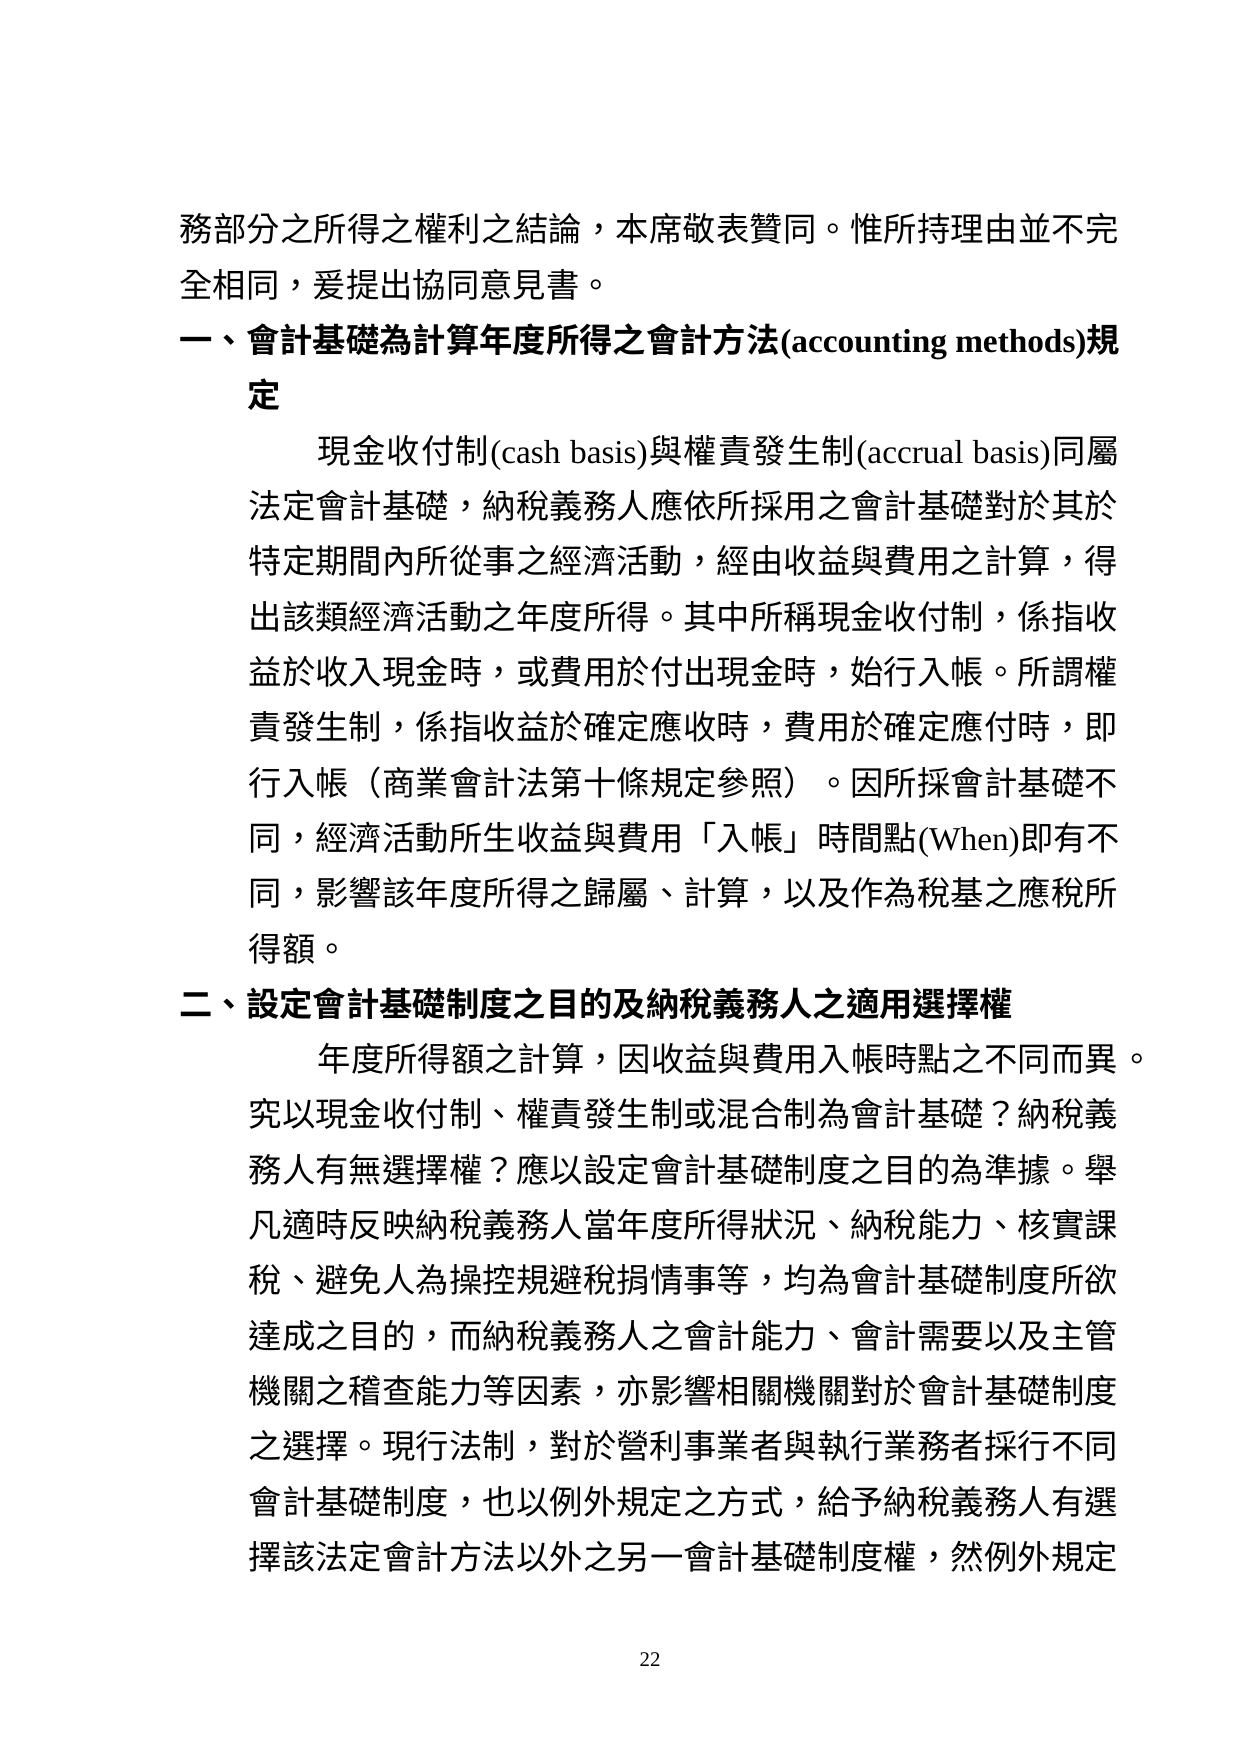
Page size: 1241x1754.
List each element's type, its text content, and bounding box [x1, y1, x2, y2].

text 二、設定會計基礎制度之目的及納稅義務人之適用選擇權 [179, 972, 1120, 1027]
text 一、會計基礎為計算年度所得之會計方法(accounting methods)規定 [179, 308, 1120, 419]
text 務部分之所得之權利之結論，本席敬表贊同。惟所持理由並不完全相同，爰提出協同意見書。 [179, 198, 1120, 308]
text 現金收付制(cash basis)與權責發生制(accrual basis)同屬法定會計基礎，納稅義務人應依所採用之會計基礎對於其於特定期間內所從事之經濟活動，經由收益與費用之計算，得出該類經濟活動之年度所得。其中所稱現金收付制，係指收益於收入現金時，或費用於付出現金時，始行入帳。所謂權責發生制，係指收益於確定應收時，費用於確定應付時，即行入帳（商業會計法第十條規定參照）。因所採會計基礎不同，經濟活動所生收益與費用「入帳」時間點(When)即有不同，影響該年度所得之歸屬、計算，以及作為稅基之應稅所得額。 [248, 419, 1120, 972]
text 年度所得額之計算，因收益與費用入帳時點之不同而異。究以現金收付制、權責發生制或混合制為會計基礎？納稅義務人有無選擇權？應以設定會計基礎制度之目的為準據。舉凡適時反映納稅義務人當年度所得狀況、納稅能力、核實課稅、避免人為操控規避稅捐情事等，均為會計基礎制度所欲達成之目的，而納稅義務人之會計能力、會計需要以及主管機關之稽查能力等因素，亦影響相關機關對於會計基礎制度之選擇。現行法制，對於營利事業者與執行業務者採行不同會計基礎制度，也以例外規定之方式，給予納稅義務人有選擇該法定會計方法以外之另一會計基礎制度權，然例外規定涵蓋之範圍是否足夠，是否能達成會計基礎制度最終目的在於租稅正義原則之維護（註一）與納稅義務人財產權之保障？單獨執行業務者，是否有選擇會計基礎以計算其執行業務部分之年度所得之權利，成為本案爭點。 [248, 1027, 1120, 1581]
